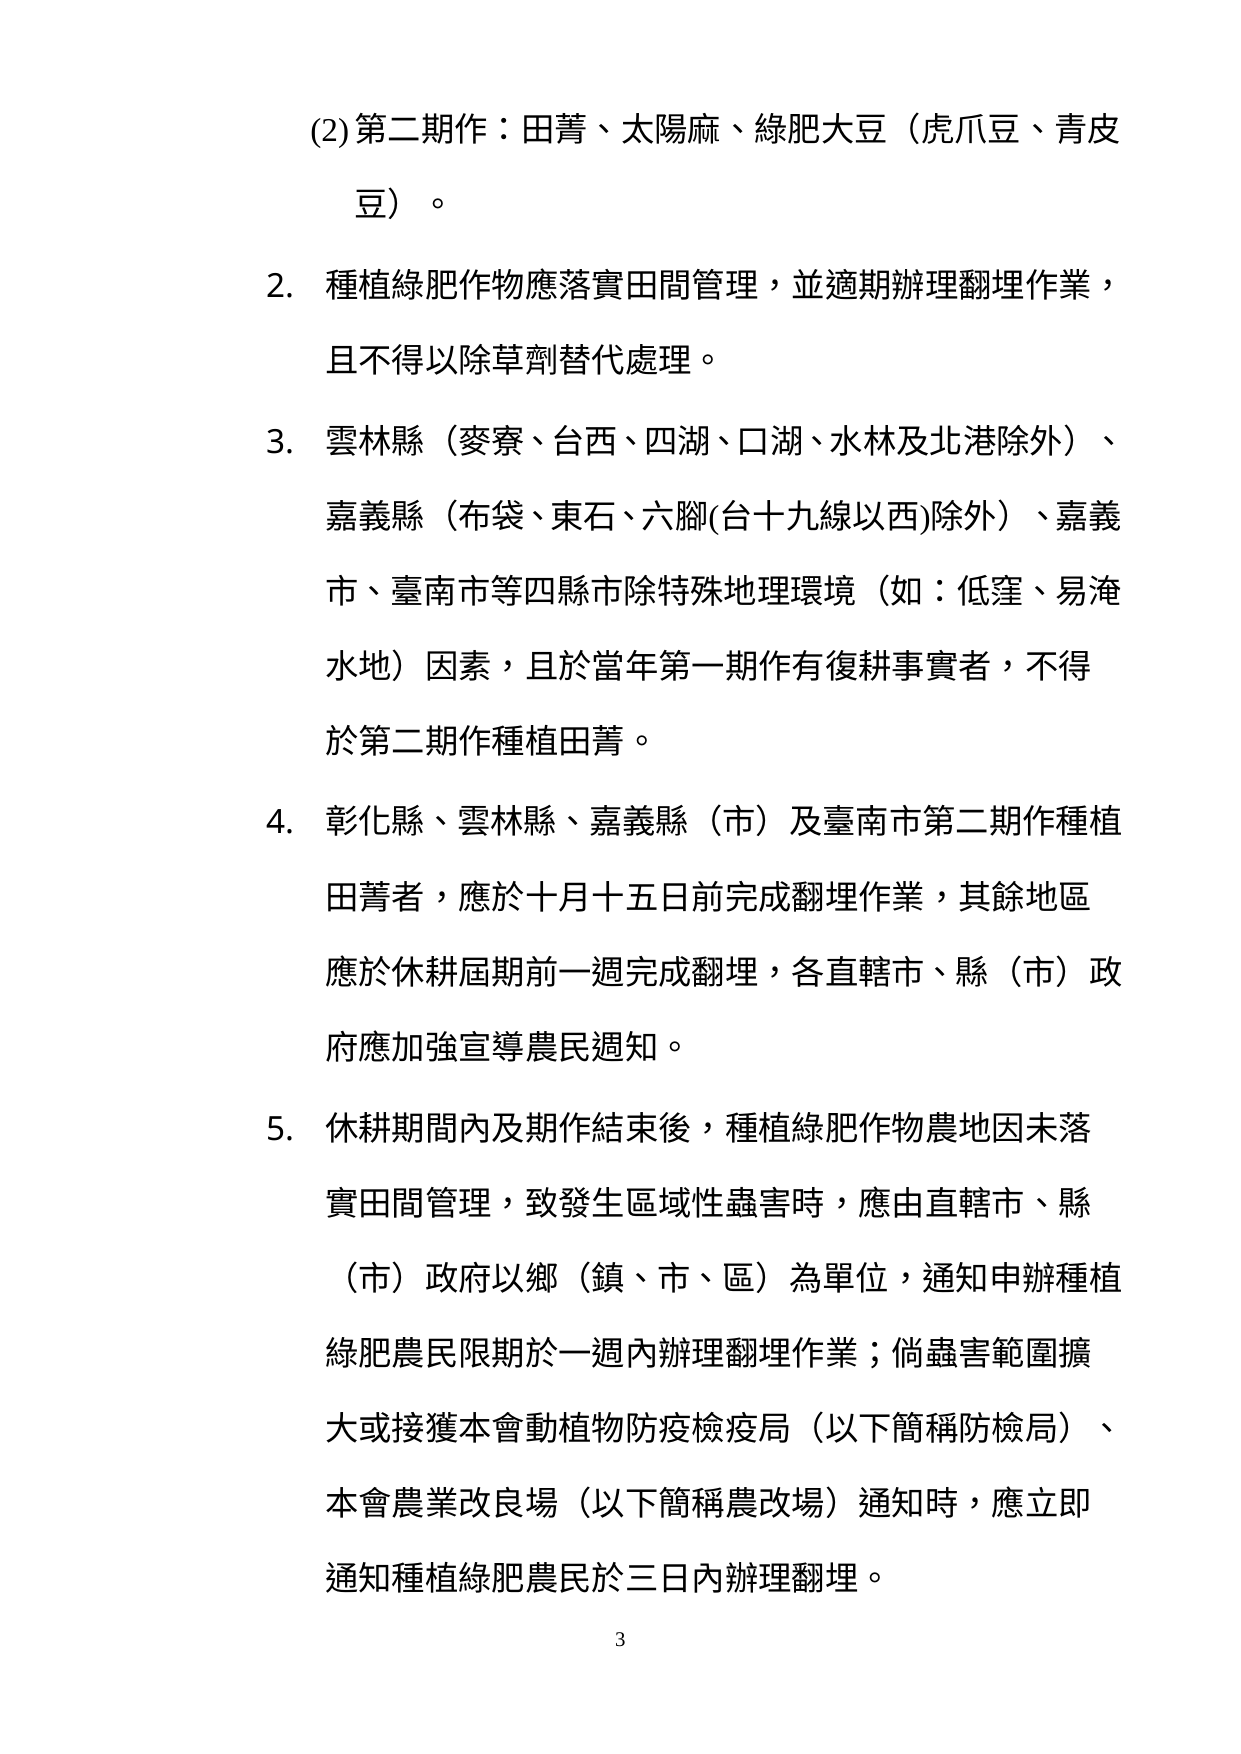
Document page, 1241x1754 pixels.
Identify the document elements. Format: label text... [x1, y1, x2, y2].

list 雲林縣（麥寮、台西、四湖、口湖、水林及北港除外）、嘉義縣（布袋、東石、六腳(台十九線以西)除外）、嘉義市、臺南市等四縣市除特殊地理環境（如：低窪、易淹水地）因素，且於當年第一期作有復耕事實者，不得於第二期作種植田菁。 [266, 401, 1122, 776]
list 休耕期間內及期作結束後，種植綠肥作物農地因未落實田間管理，致發生區域性蟲害時，應由直轄市、縣（市）政府以鄉（鎮、市、區）為單位，通知申辦種植綠肥農民限期於一週內辦理翻埋作業；倘蟲害範圍擴大或接獲本會動植物防疫檢疫局（以下簡稱防檢局）、本會農業改良場（以下簡稱農改場）通知時，應立即通知種植綠肥農民於三日內辦理翻埋。 [266, 1088, 1122, 1613]
list 第二期作：田菁、太陽麻、綠肥大豆（虎爪豆、青皮豆）。 [310, 89, 1122, 239]
list 彰化縣、雲林縣、嘉義縣（市）及臺南市第二期作種植田菁者，應於十月十五日前完成翻埋作業，其餘地區應於休耕屆期前一週完成翻埋，各直轄市、縣（市）政府應加強宣導農民週知。 [266, 782, 1122, 1082]
list 種植綠肥作物應落實田間管理，並適期辦理翻埋作業，且不得以除草劑替代處理。 [266, 245, 1122, 395]
